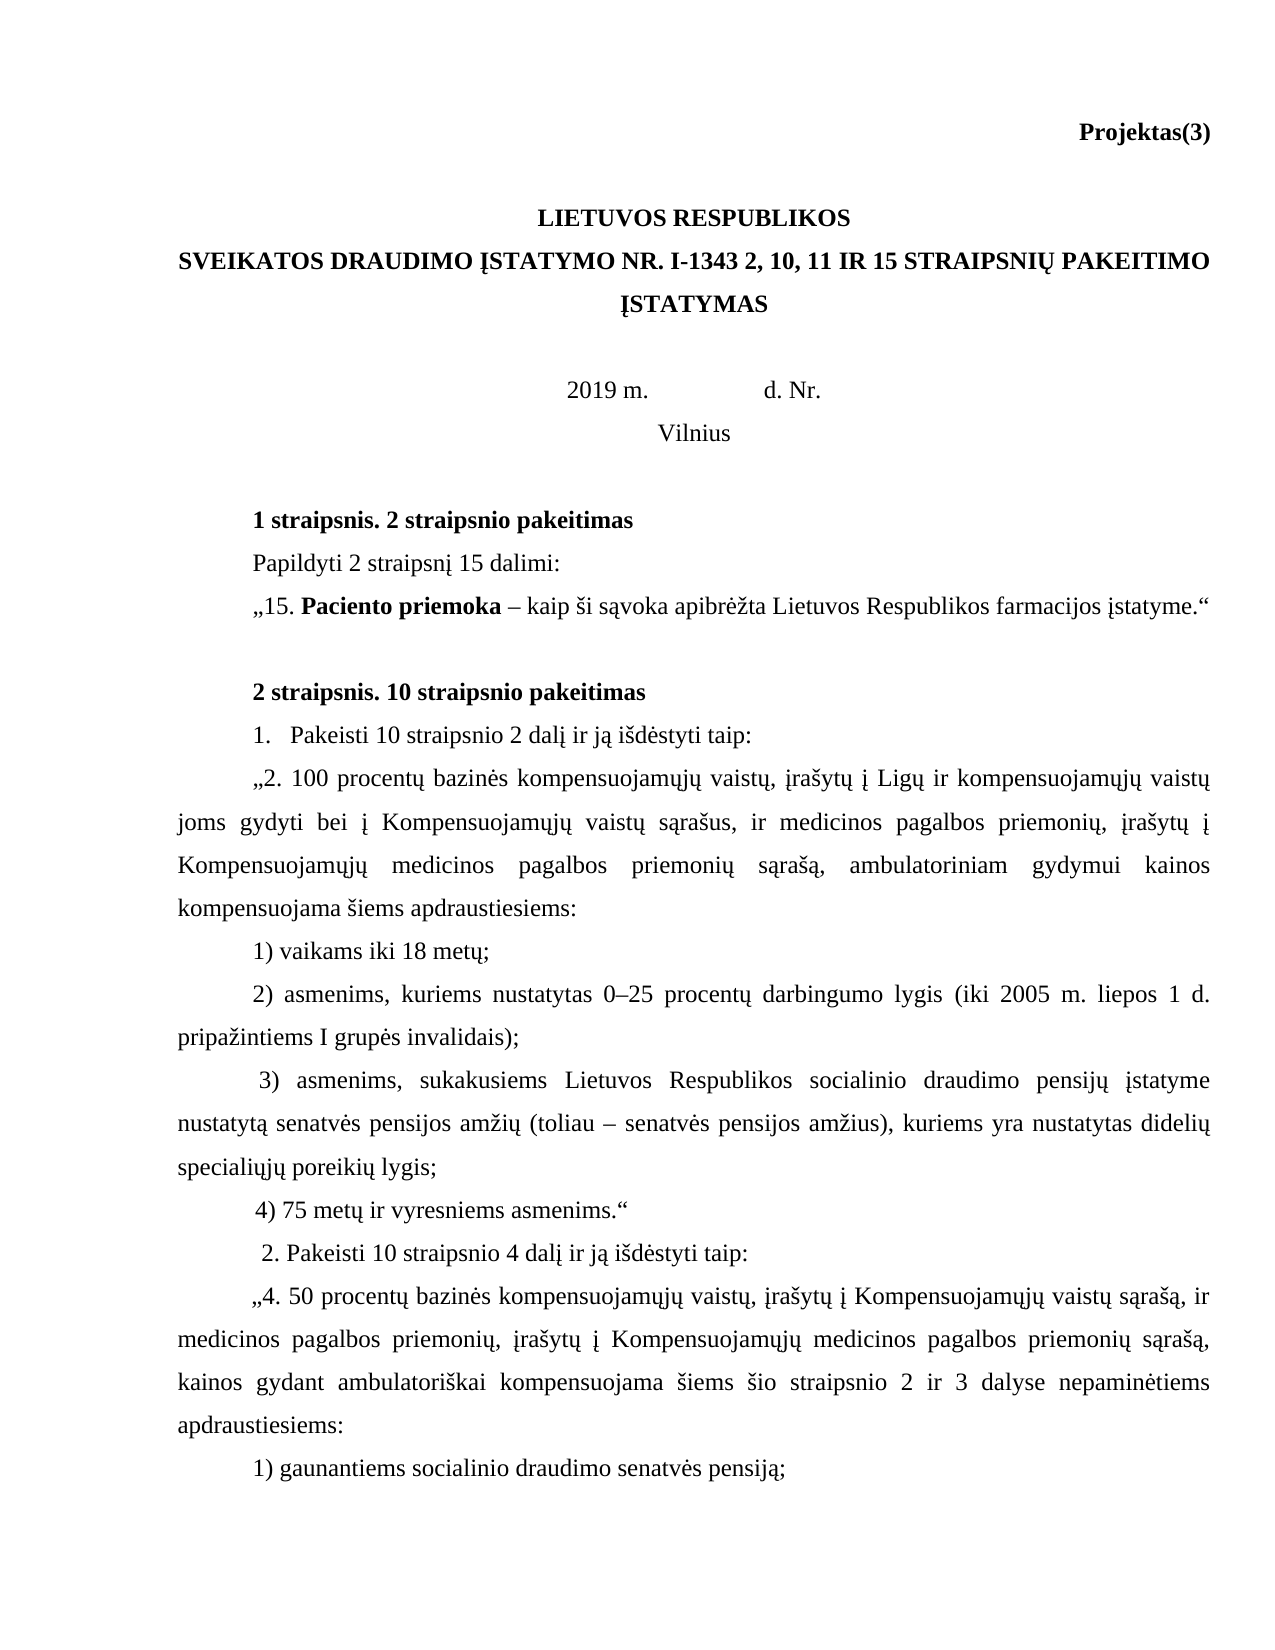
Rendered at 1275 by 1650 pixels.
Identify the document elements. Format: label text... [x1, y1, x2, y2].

text Vilnius [177, 418, 1211, 447]
text 2. Pakeisti 10 straipsnio 4 dalį ir ją išdėstyti taip: [177, 1238, 1211, 1267]
text 1) gaunantiems socialinio draudimo senatvės pensiją; [252, 1453, 1211, 1482]
text LIETUVOS RESPUBLIKOS [177, 203, 1211, 232]
text 1 straipsnis. 2 straipsnio pakeitimas [177, 505, 1211, 533]
text „2. 100 procentų bazinės kompensuojamųjų vaistų, įrašytų į Ligų ir kompensuojamųjų vaistų joms gydyti bei į Kompensuojamųjų vaistų sąrašus, ir medicinos pagalbos priemonių, įrašytų į Kompensuojamųjų medicinos pagalbos priemonių sąrašą, ambulatoriniam gydymui kainos kompensuojama šiems apdraustiesiems: [177, 763, 1211, 922]
text „15. Paciento priemoka – kaip ši sąvoka apibrėžta Lietuvos Respublikos farmacijos įstatyme.“ [177, 591, 1211, 620]
text 4) 75 metų ir vyresniems asmenims.“ [177, 1195, 1211, 1223]
text Projektas(3) [177, 117, 1211, 145]
text 3) asmenims, sukakusiems Lietuvos Respublikos socialinio draudimo pensijų įstatyme nustatytą senatvės pensijos amžių (toliau – senatvės pensijos amžius), kuriems yra nustatytas didelių specialiųjų poreikių lygis; [177, 1065, 1211, 1180]
text 1) vaikams iki 18 metų; [252, 936, 1211, 965]
text Papildyti 2 straipsnį 15 dalimi: [177, 548, 1211, 577]
text 2 straipsnis. 10 straipsnio pakeitimas [177, 677, 1211, 706]
text SVEIKATOS DRAUDIMO ĮSTATYMO NR. I-1343 2, 10, 11 IR 15 STRAIPSNIŲ PAKEITIMO ĮSTATYMAS [177, 246, 1211, 318]
text 1. Pakeisti 10 straipsnio 2 dalį ir ją išdėstyti taip: [252, 720, 1211, 749]
text 2019 m. d. Nr. [177, 375, 1211, 404]
text „4. 50 procentų bazinės kompensuojamųjų vaistų, įrašytų į Kompensuojamųjų vaistų sąrašą, ir medicinos pagalbos priemonių, įrašytų į Kompensuojamųjų medicinos pagalbos priemonių sąrašą, kainos gydant ambulatoriškai kompensuojama šiems šio straipsnio 2 ir 3 dalyse nepaminėtiems apdraustiesiems: [177, 1281, 1211, 1439]
text 2) asmenims, kuriems nustatytas 0–25 procentų darbingumo lygis (iki 2005 m. liepos 1 d. pripažintiems I grupės invalidais); [177, 979, 1211, 1051]
